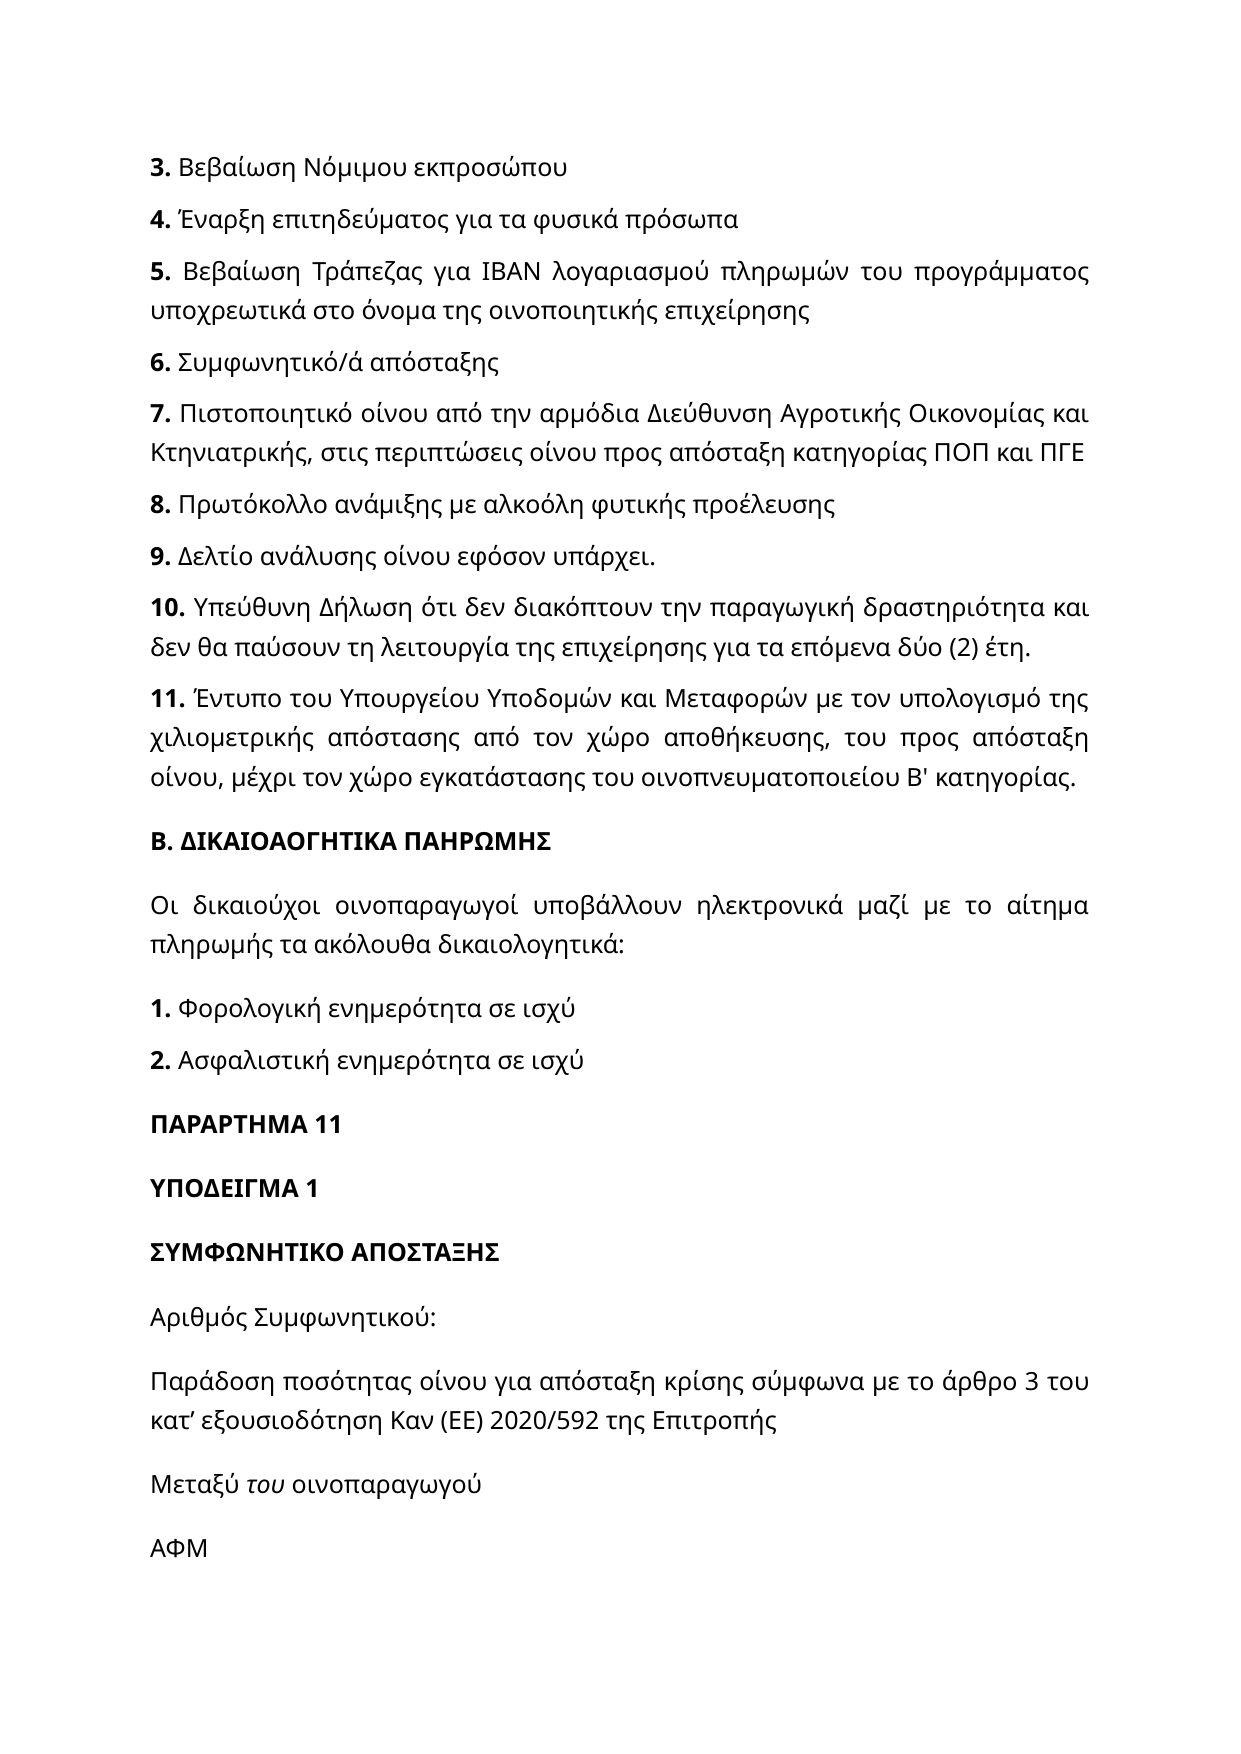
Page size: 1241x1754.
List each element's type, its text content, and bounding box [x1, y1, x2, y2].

text ΑΦΜ [150, 1531, 1090, 1565]
text 11. Έντυπο του Υπουργείου Υποδομών και Μεταφορών με τον υπολογισμό της χιλιομετρικής απόστασης από τον χώρο αποθήκευσης, του προς απόσταξη οίνου, μέχρι τον χώρο εγκατάστασης του οινοπνευματοποιείου Β' κατηγορίας. [150, 681, 1090, 793]
text ΥΠΟΔΕΙΓΜΑ 1 [150, 1171, 1090, 1205]
text 2. Ασφαλιστική ενημερότητα σε ισχύ [150, 1042, 1090, 1077]
text 7. Πιστοποιητικό οίνου από την αρμόδια Διεύθυνση Αγροτικής Οικονομίας και Κτηνιατρικής, στις περιπτώσεις οίνου προς απόσταξη κατηγορίας ΠΟΠ και ΠΓΕ [150, 396, 1090, 469]
text Μεταξύ του οινοπαραγωγού [150, 1467, 1090, 1501]
text 3. Βεβαίωση Νόμιμου εκπροσώπου [150, 150, 1090, 184]
text 6. Συμφωνητικό/ά απόσταξης [150, 344, 1090, 378]
text Αριθμός Συμφωνητικού: [150, 1299, 1090, 1333]
text Παράδοση ποσότητας οίνου για απόσταξη κρίσης σύμφωνα με το άρθρο 3 του κατ’ εξουσιοδότηση Καν (ΕΕ) 2020/592 της Επιτροπής [150, 1363, 1090, 1437]
text ΠΑΡΑΡΤΗΜΑ 11 [150, 1107, 1090, 1141]
text Οι δικαιούχοι οινοπαραγωγοί υποβάλλουν ηλεκτρονικά μαζί με το αίτημα πληρωμής τα ακόλουθα δικαιολογητικά: [150, 887, 1090, 961]
text 10. Υπεύθυνη Δήλωση ότι δεν διακόπτουν την παραγωγική δραστηριότητα και δεν θα παύσουν τη λειτουργία της επιχείρησης για τα επόμενα δύο (2) έτη. [150, 590, 1090, 663]
text ΣΥΜΦΩΝΗΤΙΚΟ ΑΠΟΣΤΑΞΗΣ [150, 1235, 1090, 1269]
text 9. Δελτίο ανάλυσης οίνου εφόσον υπάρχει. [150, 538, 1090, 572]
text 8. Πρωτόκολλο ανάμιξης με αλκοόλη φυτικής προέλευσης [150, 487, 1090, 521]
text Β. ΔΙΚΑΙΟΑΟΓΗΤΙΚΑ ΠΑΗΡΩΜΗΣ [150, 823, 1090, 857]
text 1. Φορολογική ενημερότητα σε ισχύ [150, 991, 1090, 1025]
text 5. Βεβαίωση Τράπεζας για ΙΒΑΝ λογαριασμού πληρωμών του προγράμματος υποχρεωτικά στο όνομα της οινοποιητικής επιχείρησης [150, 253, 1090, 327]
text 4. Έναρξη επιτηδεύματος για τα φυσικά πρόσωπα [150, 202, 1090, 236]
